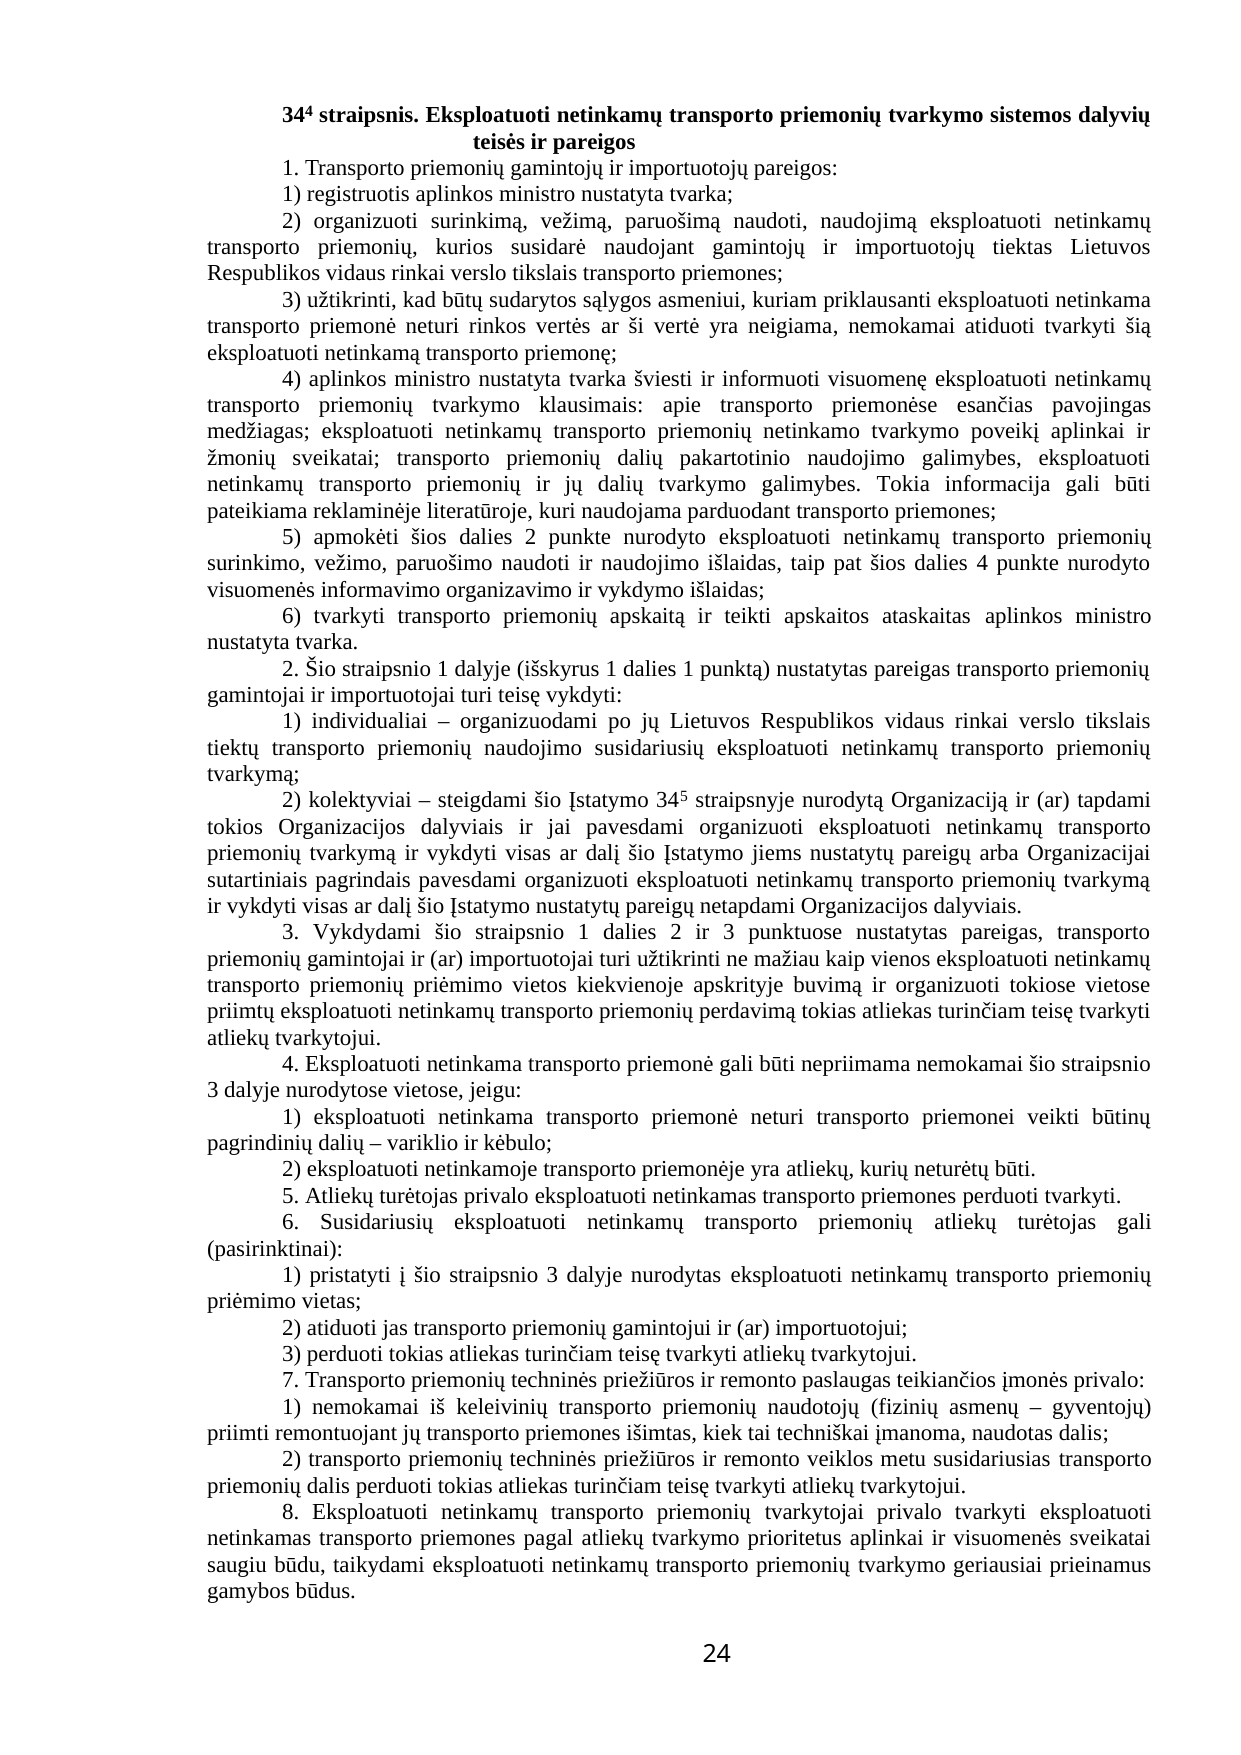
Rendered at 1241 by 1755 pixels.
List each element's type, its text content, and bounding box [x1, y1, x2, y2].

text 5. Atliekų turėtojas privalo eksploatuoti netinkamas transporto priemones perduoti tvarkyti. [207, 1182, 1152, 1208]
text 1) eksploatuoti netinkama transporto priemonė neturi transporto priemonei veikti būtinų pagrindinių dalių – variklio ir kėbulo; [207, 1103, 1152, 1156]
text 1) registruotis aplinkos ministro nustatyta tvarka; [207, 180, 1152, 207]
text 2. Šio straipsnio 1 dalyje (išskyrus 1 dalies 1 punktą) nustatytas pareigas transporto priemonių gamintojai ir importuotojai turi teisę vykdyti: [207, 655, 1152, 707]
text 2) eksploatuoti netinkamoje transporto priemonėje yra atliekų, kurių neturėtų būti. [207, 1156, 1152, 1182]
text 1) individualiai – organizuodami po jų Lietuvos Respublikos vidaus rinkai verslo tikslais tiektų transporto priemonių naudojimo susidariusių eksploatuoti netinkamų transporto priemonių tvarkymą; [207, 707, 1152, 787]
text 7. Transporto priemonių techninės priežiūros ir remonto paslaugas teikiančios įmonės privalo: [207, 1366, 1152, 1393]
text 6) tvarkyti transporto priemonių apskaitą ir teikti apskaitos ataskaitas aplinkos ministro nustatyta tvarka. [207, 602, 1152, 655]
text 2) kolektyviai – steigdami šio Įstatymo 345 straipsnyje nurodytą Organizaciją ir (ar) tapdami tokios Organizacijos dalyviais ir jai pavesdami organizuoti eksploatuoti netinkamų transporto priemonių tvarkymą ir vykdyti visas ar dalį šio Įstatymo jiems nustatytų pareigų arba Organizacijai sutartiniais pagrindais pavesdami organizuoti eksploatuoti netinkamų transporto priemonių tvarkymą ir vykdyti visas ar dalį šio Įstatymo nustatytų pareigų netapdami Organizacijos dalyviais. [207, 787, 1152, 918]
text 6. Susidariusių eksploatuoti netinkamų transporto priemonių atliekų turėtojas gali (pasirinktinai): [207, 1208, 1152, 1261]
text 2) atiduoti jas transporto priemonių gamintojui ir (ar) importuotojui; [207, 1314, 1152, 1340]
text 1. Transporto priemonių gamintojų ir importuotojų pareigos: [207, 154, 1152, 180]
text 3) užtikrinti, kad būtų sudarytos sąlygos asmeniui, kuriam priklausanti eksploatuoti netinkama transporto priemonė neturi rinkos vertės ar ši vertė yra neigiama, nemokamai atiduoti tvarkyti šią eksploatuoti netinkamą transporto priemonę; [207, 286, 1152, 365]
text 2) organizuoti surinkimą, vežimą, paruošimą naudoti, naudojimą eksploatuoti netinkamų transporto priemonių, kurios susidarė naudojant gamintojų ir importuotojų tiektas Lietuvos Respublikos vidaus rinkai verslo tikslais transporto priemones; [207, 207, 1152, 286]
text 3. Vykdydami šio straipsnio 1 dalies 2 ir 3 punktuose nustatytas pareigas, transporto priemonių gamintojai ir (ar) importuotojai turi užtikrinti ne mažiau kaip vienos eksploatuoti netinkamų transporto priemonių priėmimo vietos kiekvienoje apskrityje buvimą ir organizuoti tokiose vietose priimtų eksploatuoti netinkamų transporto priemonių perdavimą tokias atliekas turinčiam teisę tvarkyti atliekų tvarkytojui. [207, 918, 1152, 1050]
text 8. Eksploatuoti netinkamų transporto priemonių tvarkytojai privalo tvarkyti eksploatuoti netinkamas transporto priemones pagal atliekų tvarkymo prioritetus aplinkai ir visuomenės sveikatai saugiu būdu, taikydami eksploatuoti netinkamų transporto priemonių tvarkymo geriausiai prieinamus gamybos būdus. [207, 1498, 1152, 1603]
text 344 straipsnis. Eksploatuoti netinkamų transporto priemonių tvarkymo sistemos dalyvių teisės ir pareigos [282, 101, 1152, 154]
text 5) apmokėti šios dalies 2 punkte nurodyto eksploatuoti netinkamų transporto priemonių surinkimo, vežimo, paruošimo naudoti ir naudojimo išlaidas, taip pat šios dalies 4 punkte nurodyto visuomenės informavimo organizavimo ir vykdymo išlaidas; [207, 523, 1152, 602]
text 3) perduoti tokias atliekas turinčiam teisę tvarkyti atliekų tvarkytojui. [207, 1340, 1152, 1366]
text 1) nemokamai iš keleivinių transporto priemonių naudotojų (fizinių asmenų – gyventojų) priimti remontuojant jų transporto priemones išimtas, kiek tai techniškai įmanoma, naudotas dalis; [207, 1393, 1152, 1445]
text 1) pristatyti į šio straipsnio 3 dalyje nurodytas eksploatuoti netinkamų transporto priemonių priėmimo vietas; [207, 1261, 1152, 1314]
text 4) aplinkos ministro nustatyta tvarka šviesti ir informuoti visuomenę eksploatuoti netinkamų transporto priemonių tvarkymo klausimais: apie transporto priemonėse esančias pavojingas medžiagas; eksploatuoti netinkamų transporto priemonių netinkamo tvarkymo poveikį aplinkai ir žmonių sveikatai; transporto priemonių dalių pakartotinio naudojimo galimybes, eksploatuoti netinkamų transporto priemonių ir jų dalių tvarkymo galimybes. Tokia informacija gali būti pateikiama reklaminėje literatūroje, kuri naudojama parduodant transporto priemones; [207, 365, 1152, 523]
text 4. Eksploatuoti netinkama transporto priemonė gali būti nepriimama nemokamai šio straipsnio 3 dalyje nurodytose vietose, jeigu: [207, 1050, 1152, 1103]
text 2) transporto priemonių techninės priežiūros ir remonto veiklos metu susidariusias transporto priemonių dalis perduoti tokias atliekas turinčiam teisę tvarkyti atliekų tvarkytojui. [207, 1445, 1152, 1498]
